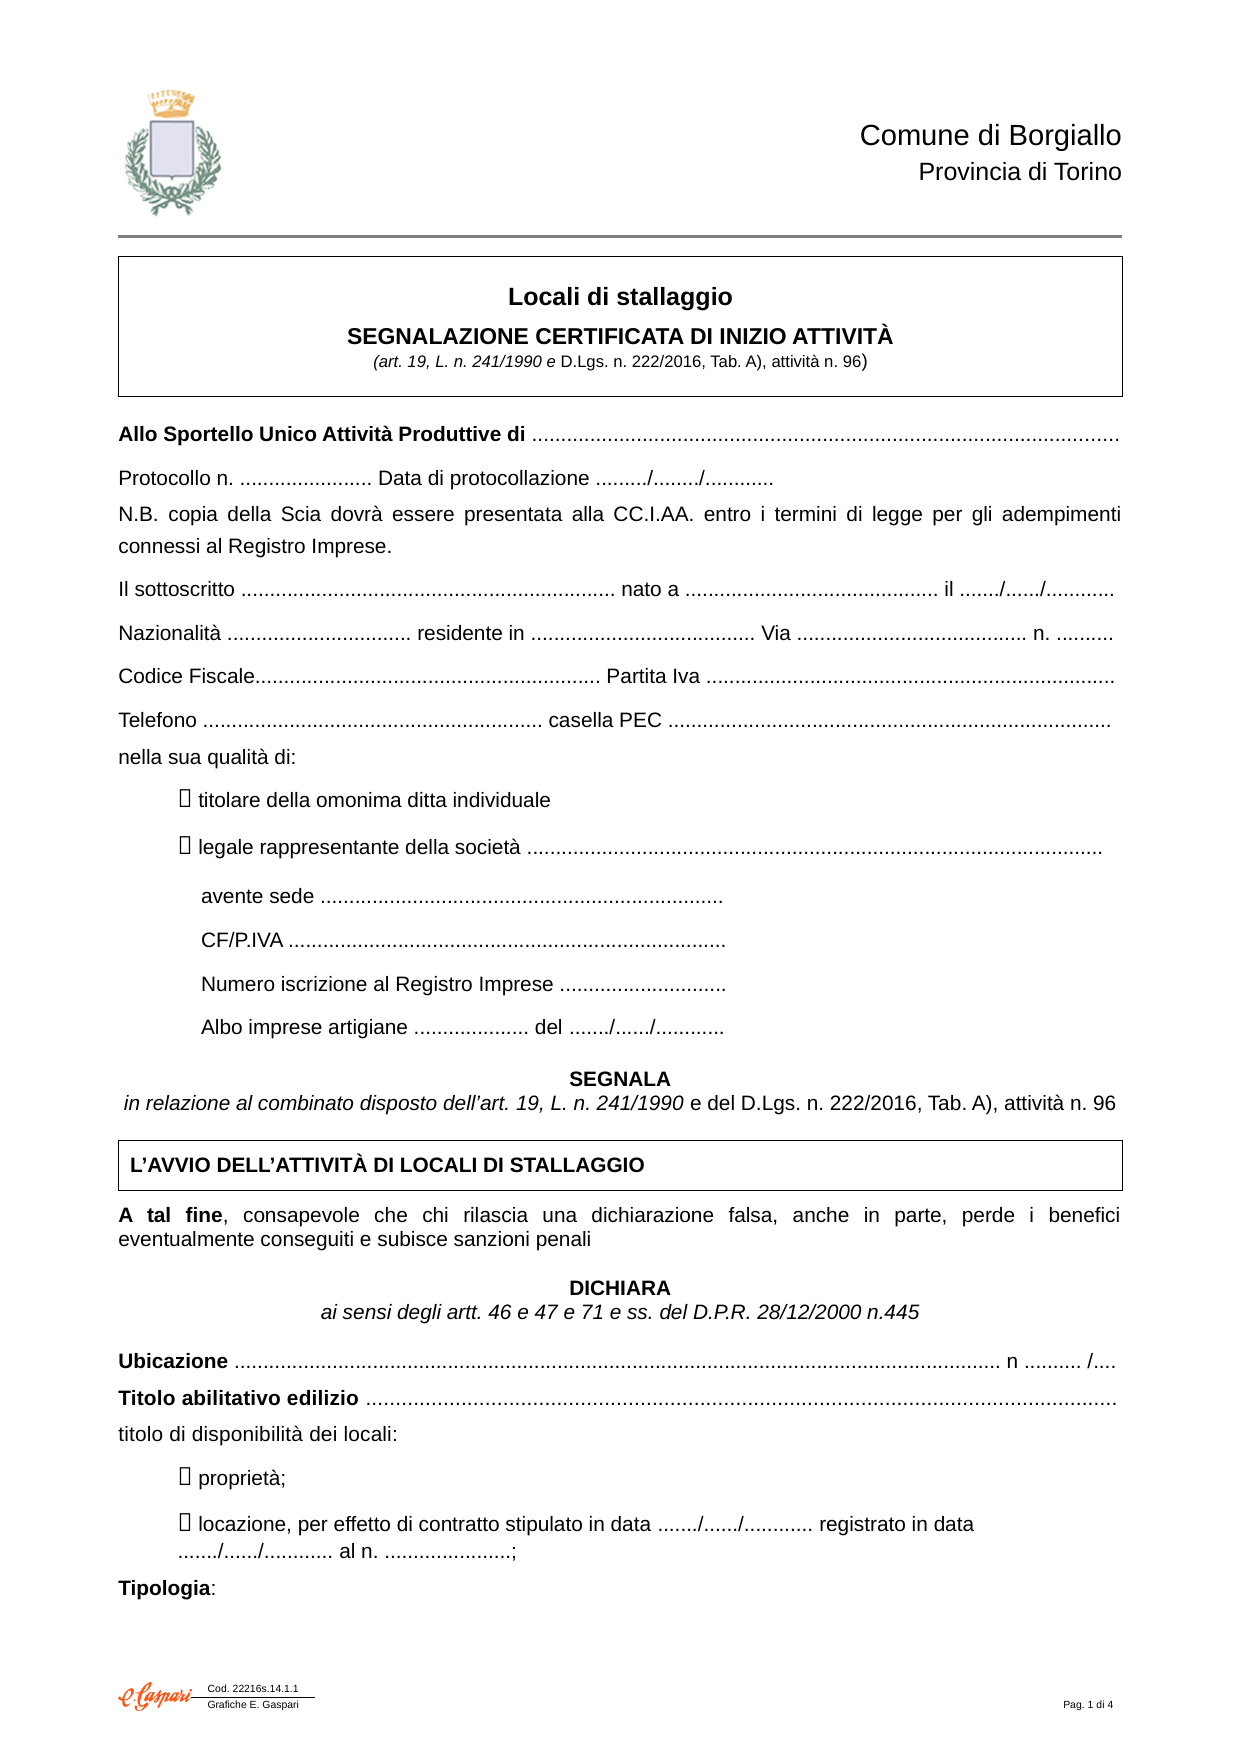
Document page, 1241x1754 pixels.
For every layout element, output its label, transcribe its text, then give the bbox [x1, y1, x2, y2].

text Il sottoscritto ................................................................. nato a ............................................ il ......./....../............ [118, 577, 1122, 601]
text ai sensi degli artt. 46 e 47 e 71 e ss. del D.P.R. 28/12/2000 n.445 [118, 1300, 1122, 1324]
picture [122, 87, 224, 118]
text  proprietà; [177, 1458, 1122, 1492]
text N.B. copia della Scia dovrà essere presentata alla CC.I.AA. entro i termini di legge per gli adempimenti connessi al Registro Imprese. [118, 502, 1122, 557]
table_header L’AVVIO DELL’ATTIVITÀ DI LOCALI DI STALLAGGIO [119, 1141, 1122, 1189]
text Protocollo n. ....................... Data di protocollazione ........./......../............ [118, 466, 1122, 490]
table_header Locali di stallaggio SEGNALAZIONE CERTIFICATA DI INIZIO ATTIVITÀ (art. 19, L. n. 241/1990 e D.Lgs. n. 222/2016, Tab. A), attività n. 96) [119, 257, 1122, 396]
text Numero iscrizione al Registro Imprese ............................. [201, 972, 1122, 996]
text Allo Sportello Unico Attività Produttive di [118, 422, 1122, 446]
picture [118, 1682, 192, 1711]
text  locazione, per effetto di contratto stipulato in data ......./....../............ registrato in data ......./....../............ al n. ......................; [177, 1505, 1122, 1563]
text Codice Fiscale............................................................ Partita Iva ....................................................................... [118, 664, 1122, 688]
text Ubicazione ..................................................................................................................................... n .......... /.... [118, 1349, 1122, 1373]
text SEGNALA [118, 1067, 1122, 1091]
text CF/P.IVA ............................................................................ [201, 928, 1122, 952]
text Provincia di Torino [118, 157, 1122, 185]
text  titolare della omonima ditta individuale [177, 781, 1122, 815]
text Telefono ........................................................... casella PEC ............................................................................. [118, 708, 1122, 732]
text Nazionalità ................................ residente in ....................................... Via ........................................ n. .......... [118, 621, 1122, 645]
text in relazione al combinato disposto dell’art. 19, L. n. 241/1990 e del D.Lgs. n. 222/2016, Tab. A), attività n. 96 [118, 1091, 1122, 1114]
picture [122, 185, 224, 219]
text nella sua qualità di: [118, 744, 1122, 768]
text Albo imprese artigiane .................... del ......./....../............ [201, 1015, 1122, 1039]
text DICHIARA [118, 1276, 1122, 1300]
text A tal fine, consapevole che chi rilascia una dichiarazione falsa, anche in parte, perde i benefici eventualmente conseguiti e subisce sanzioni penali [118, 1203, 1122, 1251]
picture [122, 152, 224, 157]
text Tipologia: [118, 1575, 1128, 1599]
text Comune di Borgiallo [118, 118, 1122, 152]
text  legale rappresentante della società .................................................................................................... [177, 827, 1122, 862]
text Titolo abilitativo edilizio .............................................................................................................................. [118, 1385, 1122, 1409]
text titolo di disponibilità dei locali: [118, 1422, 1122, 1446]
text avente sede ...................................................................... [201, 884, 1122, 908]
